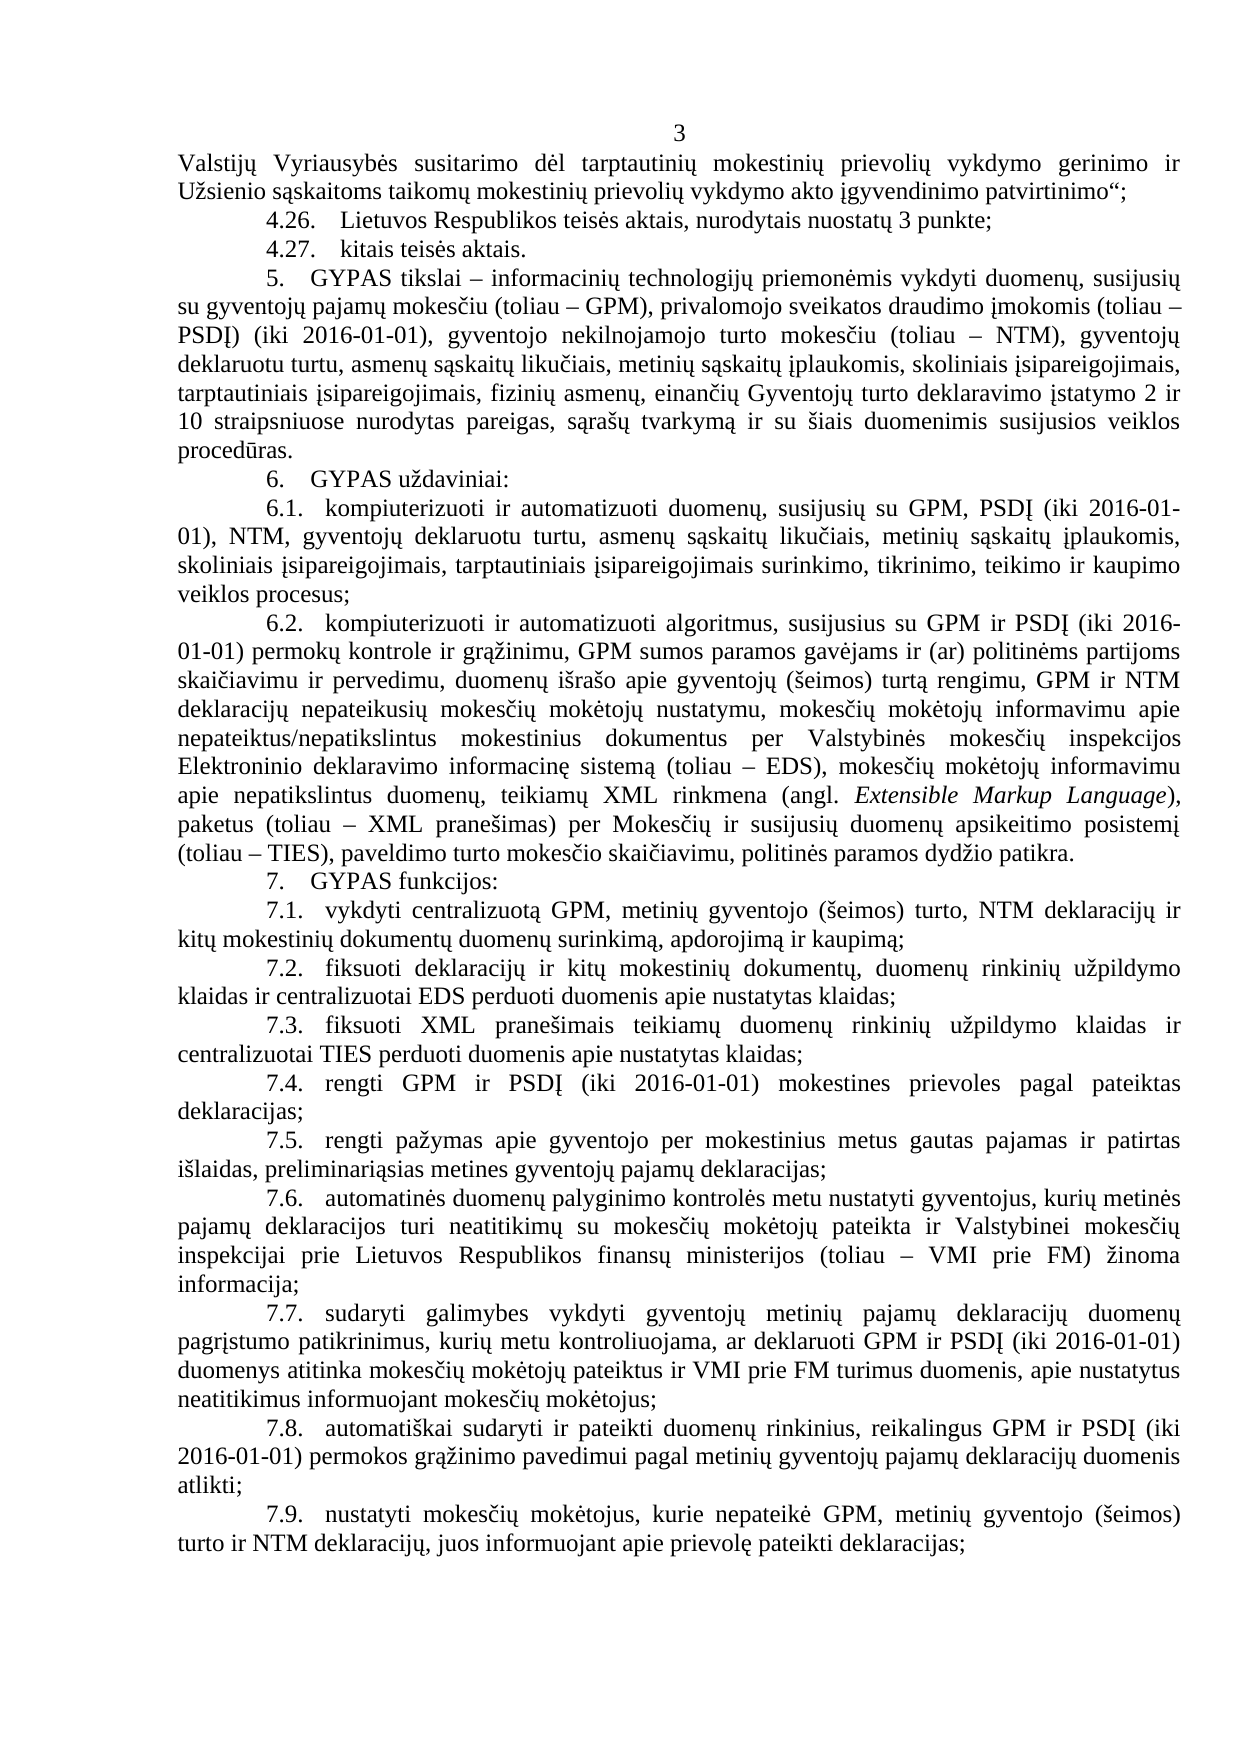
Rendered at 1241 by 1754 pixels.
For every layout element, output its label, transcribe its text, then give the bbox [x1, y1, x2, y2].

text 6.2. kompiuterizuoti ir automatizuoti algoritmus, susijusius su GPM ir PSDĮ (iki 2016-01-01) permokų kontrole ir grąžinimu, GPM sumos paramos gavėjams ir (ar) politinėms partijoms skaičiavimu ir pervedimu, duomenų išrašo apie gyventojų (šeimos) turtą rengimu, GPM ir NTM deklaracijų nepateikusių mokesčių mokėtojų nustatymu, mokesčių mokėtojų informavimu apie nepateiktus/nepatikslintus mokestinius dokumentus per Valstybinės mokesčių inspekcijos Elektroninio deklaravimo informacinę sistemą (toliau – EDS), mokesčių mokėtojų informavimu apie nepatikslintus duomenų, teikiamų XML rinkmena (angl. Extensible Markup Language), paketus (toliau – XML pranešimas) per Mokesčių ir susijusių duomenų apsikeitimo posistemį (toliau – TIES), paveldimo turto mokesčio skaičiavimu, politinės paramos dydžio patikra. [177, 608, 1181, 866]
text 7.9. nustatyti mokesčių mokėtojus, kurie nepateikė GPM, metinių gyventojo (šeimos) turto ir NTM deklaracijų, juos informuojant apie prievolę pateikti deklaracijas; [177, 1499, 1181, 1556]
text 7.8. automatiškai sudaryti ir pateikti duomenų rinkinius, reikalingus GPM ir PSDĮ (iki 2016-01-01) permokos grąžinimo pavedimui pagal metinių gyventojų pajamų deklaracijų duomenis atlikti; [177, 1413, 1181, 1499]
text 7.4. rengti GPM ir PSDĮ (iki 2016-01-01) mokestines prievoles pagal pateiktas deklaracijas; [177, 1068, 1181, 1125]
text 7.2. fiksuoti deklaracijų ir kitų mokestinių dokumentų, duomenų rinkinių užpildymo klaidas ir centralizuotai EDS perduoti duomenis apie nustatytas klaidas; [177, 953, 1181, 1010]
text 7. GYPAS funkcijos: [177, 866, 1181, 895]
text 7.3. fiksuoti XML pranešimais teikiamų duomenų rinkinių užpildymo klaidas ir centralizuotai TIES perduoti duomenis apie nustatytas klaidas; [177, 1010, 1181, 1068]
text 7.7. sudaryti galimybes vykdyti gyventojų metinių pajamų deklaracijų duomenų pagrįstumo patikrinimus, kurių metu kontroliuojama, ar deklaruoti GPM ir PSDĮ (iki 2016-01-01) duomenys atitinka mokesčių mokėtojų pateiktus ir VMI prie FM turimus duomenis, apie nustatytus neatitikimus informuojant mokesčių mokėtojus; [177, 1298, 1181, 1413]
text 5. GYPAS tikslai – informacinių technologijų priemonėmis vykdyti duomenų, susijusių su gyventojų pajamų mokesčiu (toliau – GPM), privalomojo sveikatos draudimo įmokomis (toliau – PSDĮ) (iki 2016-01-01), gyventojo nekilnojamojo turto mokesčiu (toliau – NTM), gyventojų deklaruotu turtu, asmenų sąskaitų likučiais, metinių sąskaitų įplaukomis, skoliniais įsipareigojimais, tarptautiniais įsipareigojimais, fizinių asmenų, einančių Gyventojų turto deklaravimo įstatymo 2 ir 10 straipsniuose nurodytas pareigas, sąrašų tvarkymą ir su šiais duomenimis susijusios veiklos procedūras. [177, 263, 1181, 464]
text 6.1. kompiuterizuoti ir automatizuoti duomenų, susijusių su GPM, PSDĮ (iki 2016-01-01), NTM, gyventojų deklaruotu turtu, asmenų sąskaitų likučiais, metinių sąskaitų įplaukomis, skoliniais įsipareigojimais, tarptautiniais įsipareigojimais surinkimo, tikrinimo, teikimo ir kaupimo veiklos procesus; [177, 493, 1181, 608]
text 6. GYPAS uždaviniai: [177, 464, 1181, 493]
text 7.6. automatinės duomenų palyginimo kontrolės metu nustatyti gyventojus, kurių metinės pajamų deklaracijos turi neatitikimų su mokesčių mokėtojų pateikta ir Valstybinei mokesčių inspekcijai prie Lietuvos Respublikos finansų ministerijos (toliau – VMI prie FM) žinoma informacija; [177, 1183, 1181, 1298]
text 7.5. rengti pažymas apie gyventojo per mokestinius metus gautas pajamas ir patirtas išlaidas, preliminariąsias metines gyventojų pajamų deklaracijas; [177, 1125, 1181, 1183]
text 4.27. kitais teisės aktais. [177, 234, 1181, 263]
text Valstijų Vyriausybės susitarimo dėl tarptautinių mokestinių prievolių vykdymo gerinimo ir Užsienio sąskaitoms taikomų mokestinių prievolių vykdymo akto įgyvendinimo patvirtinimo“; [177, 148, 1181, 205]
text 4.26. Lietuvos Respublikos teisės aktais, nurodytais nuostatų 3 punkte; [177, 205, 1181, 234]
text 7.1. vykdyti centralizuotą GPM, metinių gyventojo (šeimos) turto, NTM deklaracijų ir kitų mokestinių dokumentų duomenų surinkimą, apdorojimą ir kaupimą; [177, 895, 1181, 953]
